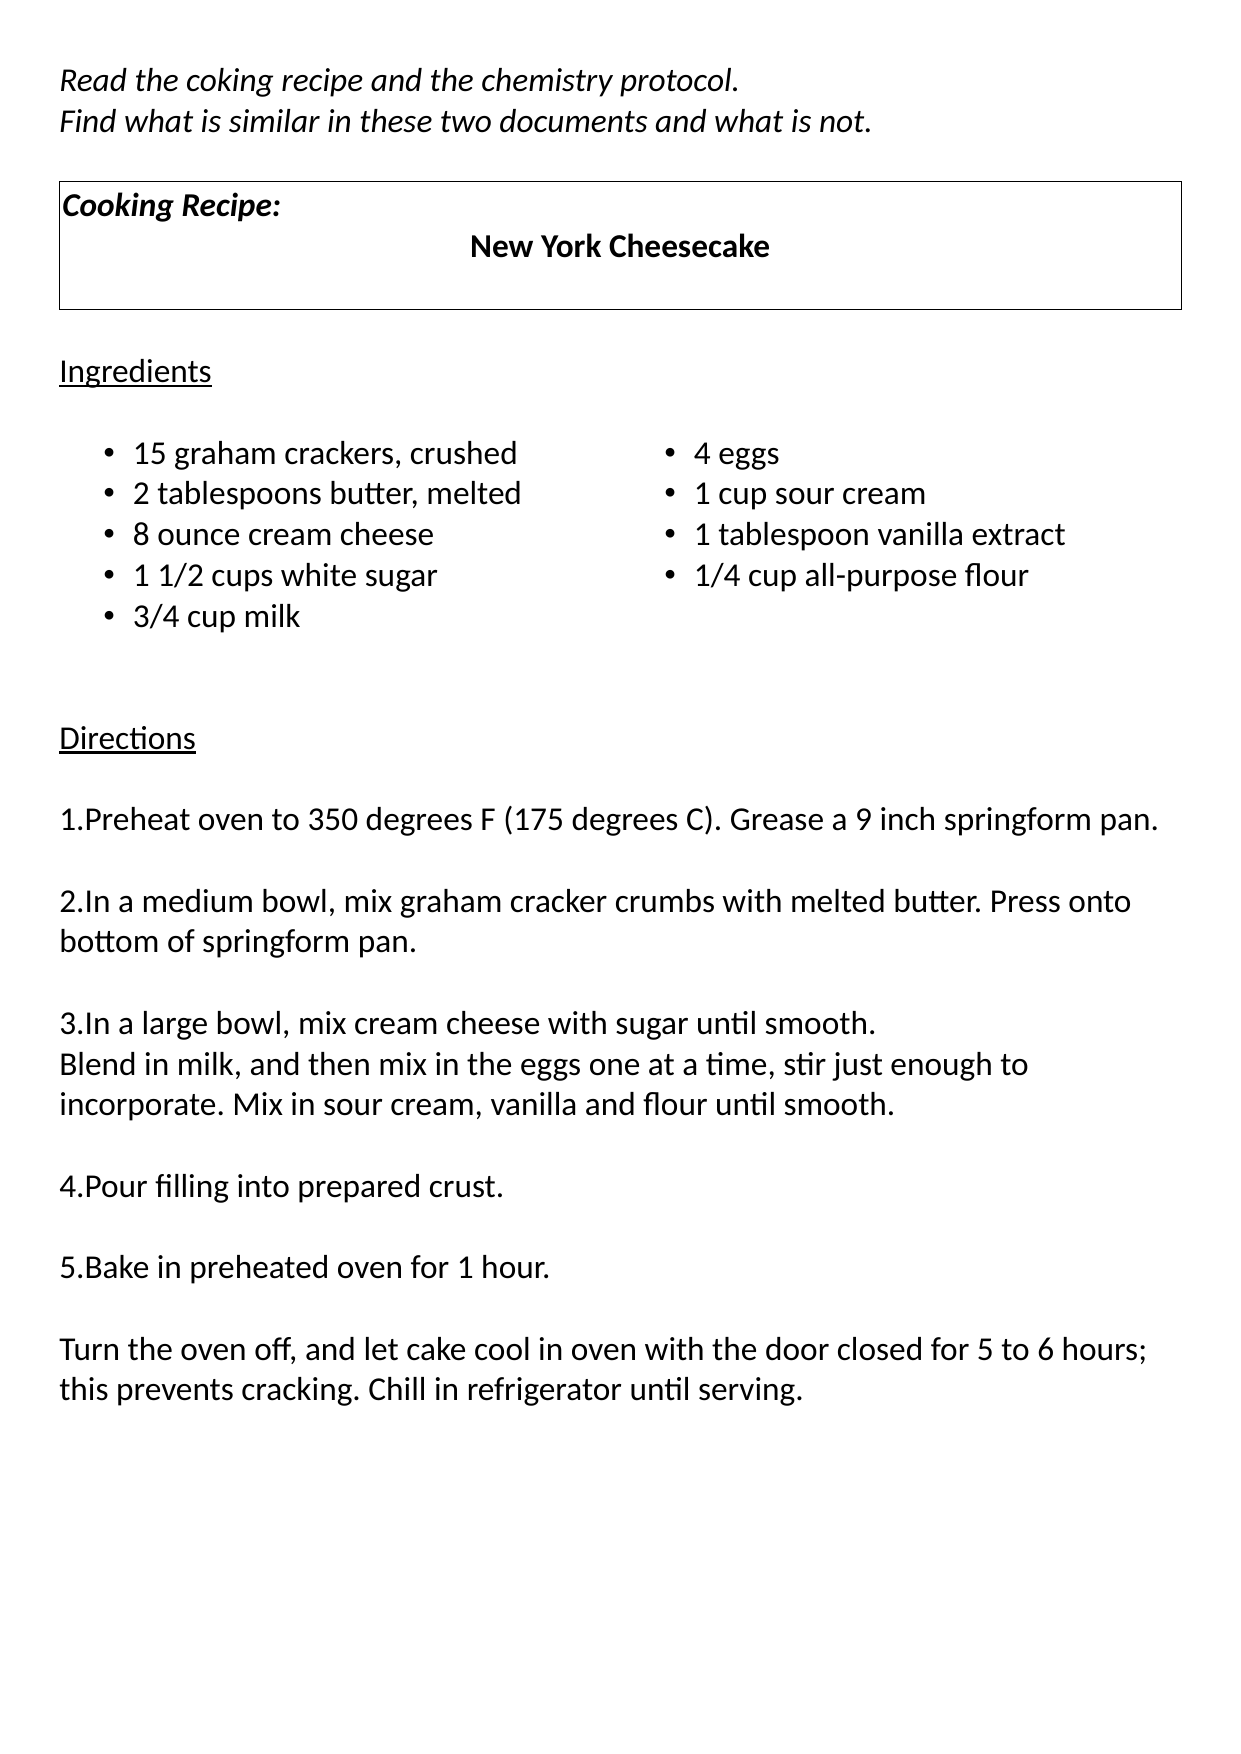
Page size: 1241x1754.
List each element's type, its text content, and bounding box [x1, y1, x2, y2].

text 4.Pour filling into prepared crust. [59, 1165, 1181, 1206]
text Blend in milk, and then mix in the eggs one at a time, stir just enough to incorporate. Mix in sour cream, vanilla and flour until smooth. [59, 1043, 1181, 1124]
text Read the coking recipe and the chemistry protocol. [59, 59, 1181, 100]
list 4 eggs [664, 432, 1181, 472]
list 1 cup sour cream [664, 472, 1181, 513]
text New York Cheesecake [60, 222, 1181, 266]
text Cooking Recipe: [60, 182, 1181, 222]
list 8 ounce cream cheese [103, 513, 620, 554]
list 3/4 cup milk [103, 594, 620, 635]
text Ingredients [59, 350, 1181, 391]
text 5.Bake in preheated oven for 1 hour. [59, 1246, 1181, 1287]
text 3.In a large bowl, mix cream cheese with sugar until smooth. [59, 1002, 1181, 1043]
text 1.Preheat oven to 350 degrees F (175 degrees C). Grease a 9 inch springform pan. [59, 798, 1181, 839]
text 2.In a medium bowl, mix graham cracker crumbs with melted butter. Press onto bottom of springform pan. [59, 880, 1181, 961]
list 1 tablespoon vanilla extract [664, 513, 1181, 554]
list 2 tablespoons butter, melted [103, 472, 620, 513]
text Turn the oven off, and let cake cool in oven with the door closed for 5 to 6 hours; this prevents cracking. Chill in refrigerator until serving. [59, 1328, 1181, 1409]
text Find what is similar in these two documents and what is not. [59, 100, 1181, 141]
list 15 graham crackers, crushed [103, 432, 620, 472]
list 1 1/2 cups white sugar [103, 554, 620, 594]
text Directions [59, 717, 1181, 757]
list 1/4 cup all-purpose flour [664, 554, 1181, 594]
